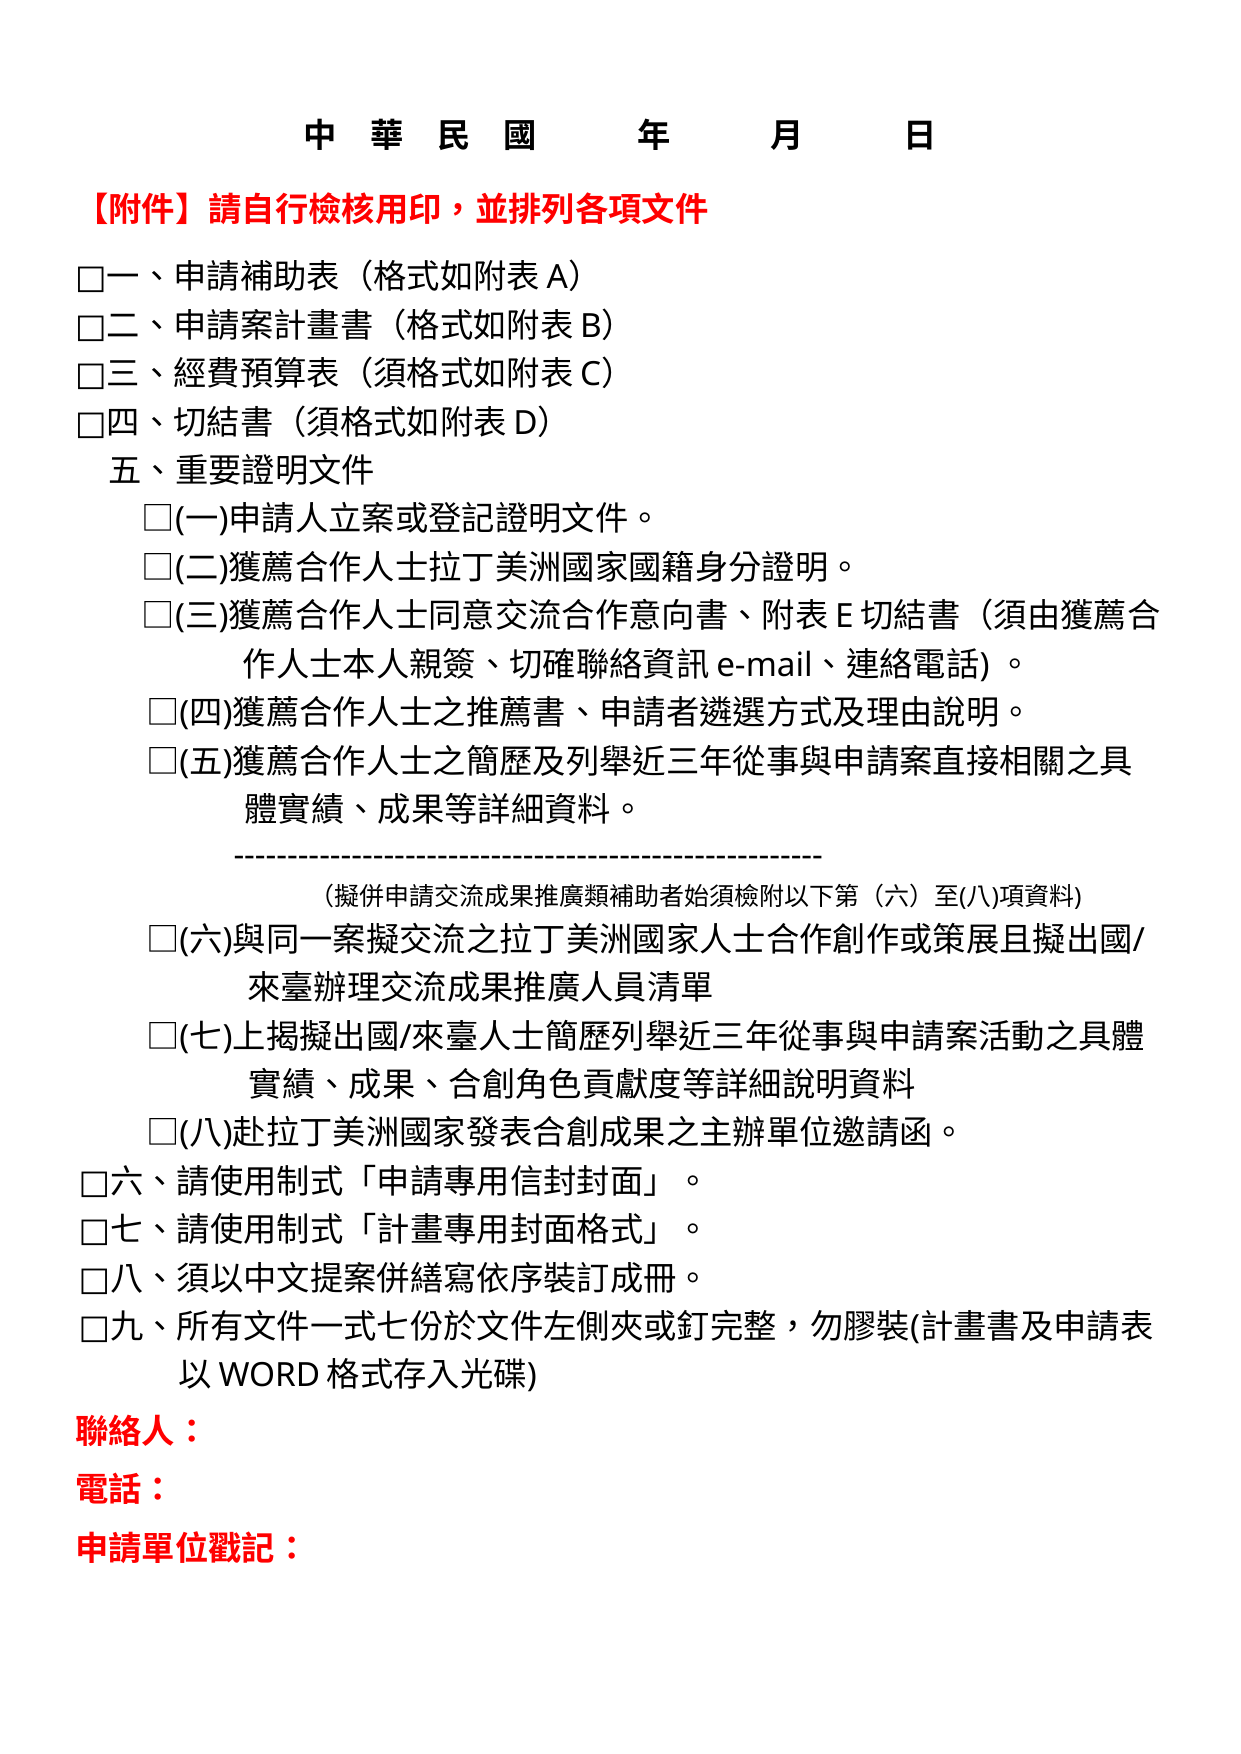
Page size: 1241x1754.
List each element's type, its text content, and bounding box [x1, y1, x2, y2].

text 聯絡人： [75, 1397, 1165, 1455]
text 申請單位戳記： [75, 1513, 1165, 1572]
text □(六)與同一案擬交流之拉丁美洲國家人士合作創作或策展且擬出國/來臺辦理交流成果推廣人員清單 [112, 913, 1165, 1009]
text □四、切結書（須格式如附表D） [75, 396, 1165, 444]
text □(三)獲薦合作人士同意交流合作意向書、附表E切結書（須由獲薦合作人士本人親簽、切確聯絡資訊e-mail、連絡電話) 。 [75, 589, 1165, 686]
text □(七)上揭擬出國/來臺人士簡歷列舉近三年從事與申請案活動之具體實績、成果、合創角色貢獻度等詳細說明資料 [112, 1009, 1165, 1106]
text □九、所有文件一式七份於文件左側夾或釘完整，勿膠裝(計畫書及申請表以WORD格式存入光碟) [78, 1300, 1165, 1397]
text □八、須以中文提案併繕寫依序裝訂成冊。 [78, 1251, 1165, 1300]
text □(八)赴拉丁美洲國家發表合創成果之主辦單位邀請函。 [112, 1106, 1165, 1154]
text □七、請使用制式「計畫專用封面格式」。 [78, 1203, 1165, 1251]
text （擬併申請交流成果推廣類補助者始須檢附以下第（六）至(八)項資料) [200, 876, 1165, 913]
text □一、申請補助表（格式如附表A） [75, 250, 1165, 299]
text □二、申請案計畫書（格式如附表B） [75, 299, 1165, 347]
text 五、重要證明文件 [75, 444, 1165, 492]
text □(五)獲薦合作人士之簡歷及列舉近三年從事與申請案直接相關之具體實績、成果等詳細資料。 [112, 734, 1165, 831]
text □(二)獲薦合作人士拉丁美洲國家國籍身分證明。 [75, 541, 1165, 589]
text □三、經費預算表（須格式如附表C） [75, 347, 1165, 396]
text 電話： [75, 1455, 1165, 1513]
text □(一)申請人立案或登記證明文件。 [75, 492, 1165, 541]
text □六、請使用制式「申請專用信封封面」。 [78, 1154, 1165, 1203]
text 中 華 民 國 年 月 日 [75, 89, 1165, 164]
text ------------------------------------------------------- [200, 831, 1165, 876]
text 【附件】請自行檢核用印，並排列各項文件 [75, 183, 1165, 231]
text □(四)獲薦合作人士之推薦書、申請者遴選方式及理由說明。 [112, 686, 1165, 734]
